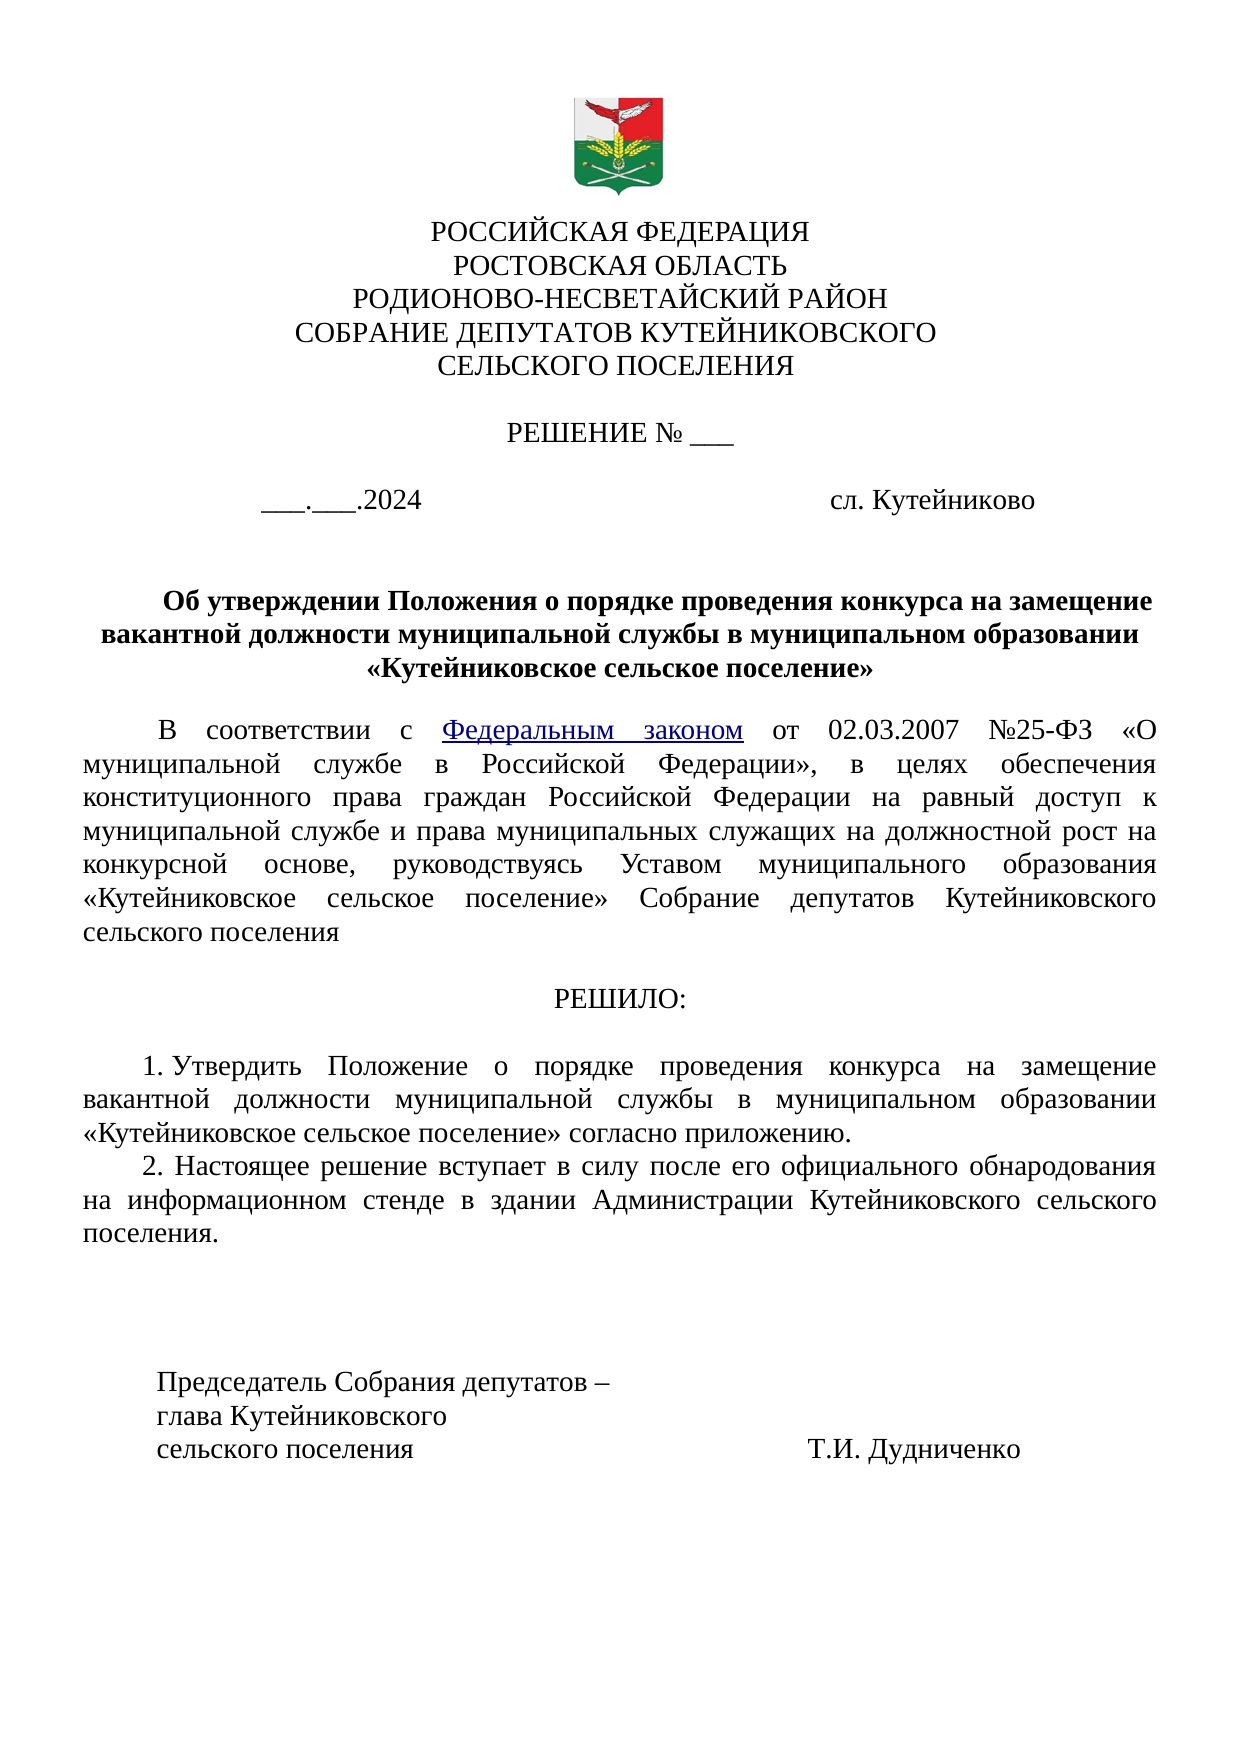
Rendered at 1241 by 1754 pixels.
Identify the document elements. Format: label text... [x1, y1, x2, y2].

title СОБРАНИЕ ДЕПУТАТОВ КУТЕЙНИКОВСКОГО [24, 315, 1208, 348]
title ___.___.2024 сл. Кутейниково [83, 482, 1157, 516]
text глава Кутейниковского [83, 1398, 1157, 1431]
title РОДИОНОВО-НЕСВЕТАЙСКИЙ РАЙОН [83, 281, 1157, 315]
text В соответствии с Федеральным законом от 02.03.2007 №25-ФЗ «О муниципальной службе в Российской Федерации», в целях обеспечения конституционного права граждан Российской Федерации на равный доступ к муниципальной службе и права муниципальных служащих на должностной рост на конкурсной основе, руководствуясь Уставом муниципального образования «Кутейниковское сельское поселение» Собрание депутатов Кутейниковского сельского поселения [83, 712, 1157, 947]
title РОСТОВСКАЯ ОБЛАСТЬ [83, 248, 1157, 281]
text Об утверждении Положения о порядке проведения конкурса на замещение вакантной должности муниципальной службы в муниципальном образовании «Кутейниковское сельское поселение» [83, 583, 1157, 684]
text Председатель Собрания депутатов – [83, 1364, 1157, 1398]
text 2. Настоящее решение вступает в силу после его официального обнародования на информационном стенде в здании Администрации Кутейниковского сельского поселения. [83, 1148, 1157, 1249]
title СЕЛЬСКОГО ПОСЕЛЕНИЯ [24, 348, 1208, 382]
text 1. Утвердить Положение о порядке проведения конкурса на замещение вакантной должности муниципальной службы в муниципальном образовании «Кутейниковское сельское поселение» согласно приложению. [83, 1048, 1157, 1148]
text сельского поселения Т.И. Дудниченко [83, 1431, 1157, 1465]
title РЕШЕНИЕ № ___ [83, 415, 1157, 449]
text РЕШИЛО: [83, 981, 1157, 1014]
text РОССИЙСКАЯ ФЕДЕРАЦИЯ [83, 214, 1157, 248]
